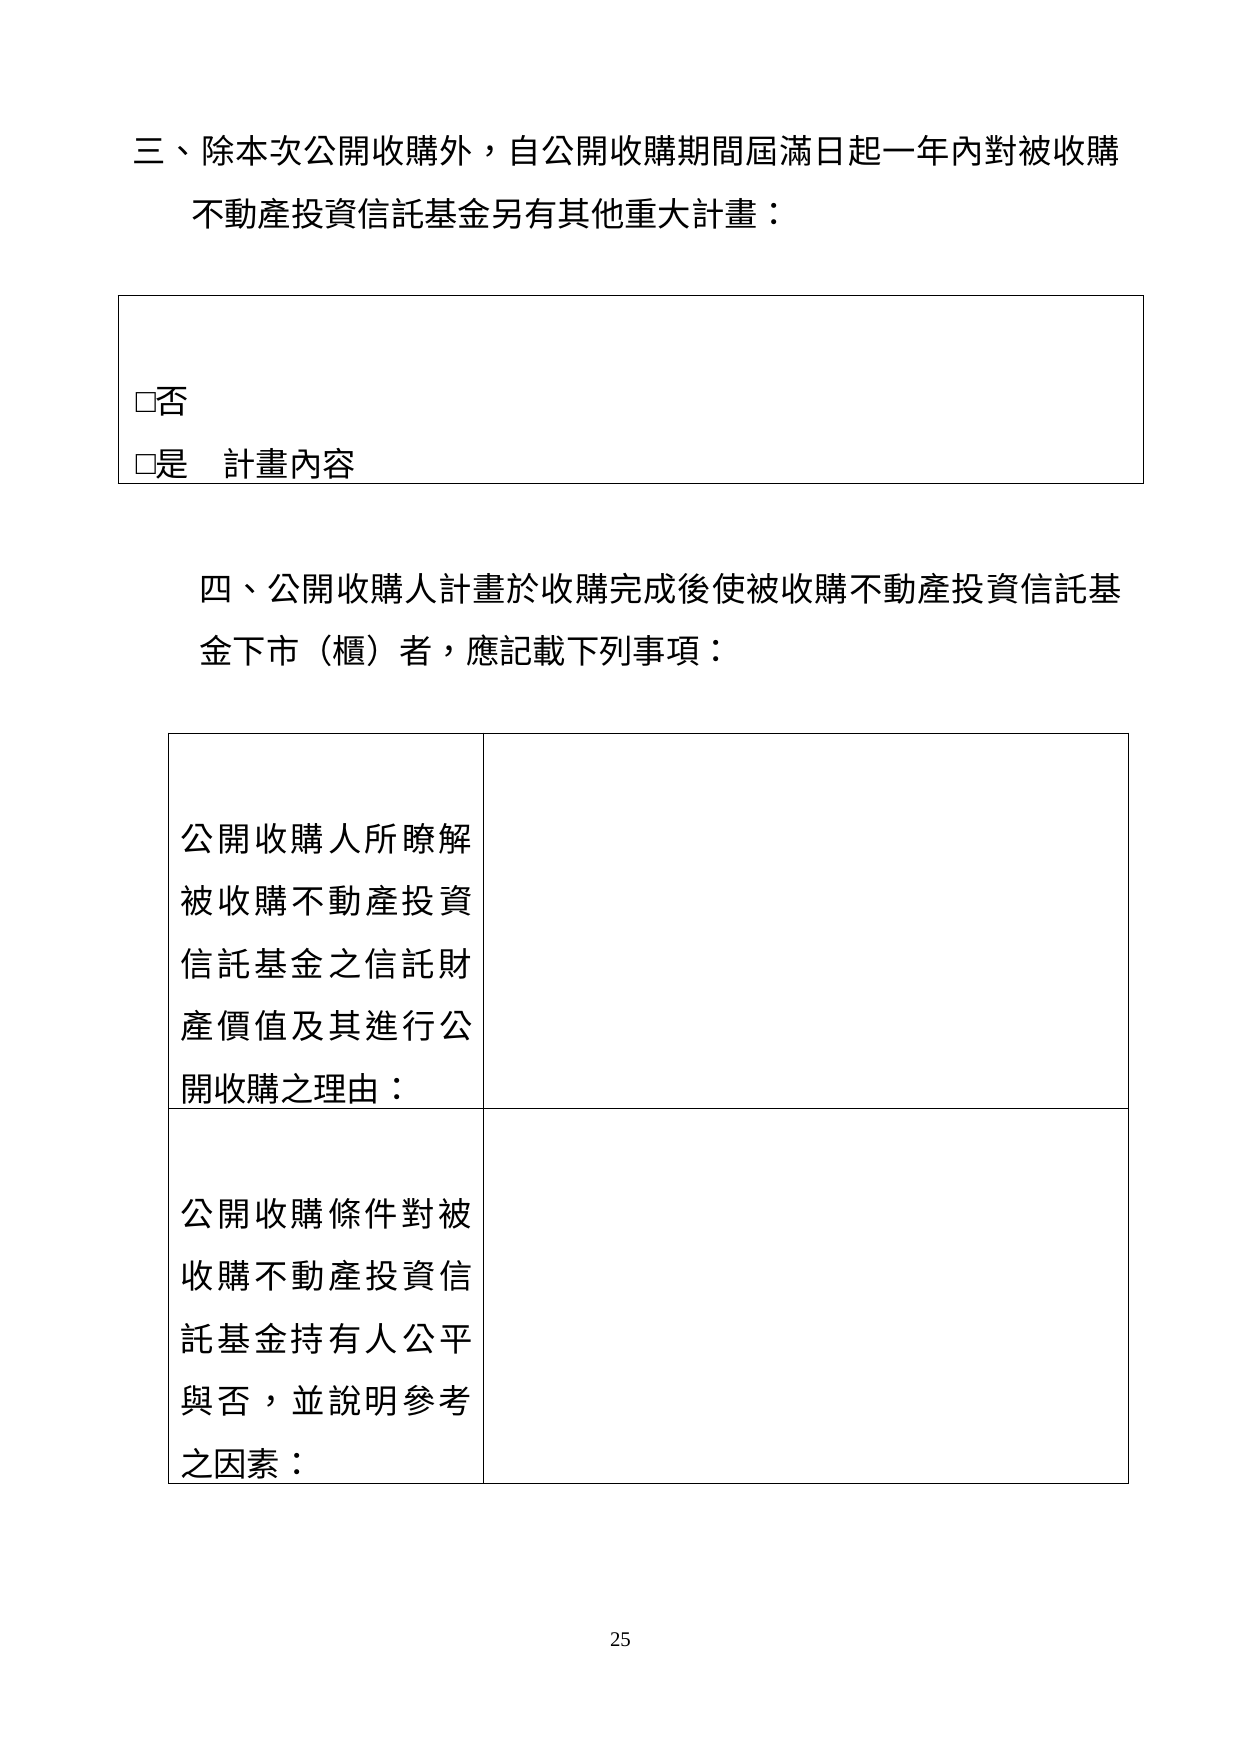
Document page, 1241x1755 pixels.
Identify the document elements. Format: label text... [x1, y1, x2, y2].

table_header □否 □是 計畫內容 [119, 296, 1143, 483]
table_cell [484, 1109, 1128, 1483]
table_cell 公開收購條件對被收購不動產投資信託基金持有人公平與否，並說明參考之因素： [169, 1109, 483, 1483]
table_header 公開收購人所瞭解被收購不動產投資信託基金之信託財產價值及其進行公開收購之理由： [169, 734, 483, 1108]
text 四、公開收購人計畫於收購完成後使被收購不動產投資信託基金下市（櫃）者，應記載下列事項： [199, 545, 1122, 670]
text 三、除本次公開收購外，自公開收購期間屆滿日起一年內對被收購不動產投資信託基金另有其他重大計畫： [133, 108, 1122, 233]
table_header [484, 734, 1128, 1108]
